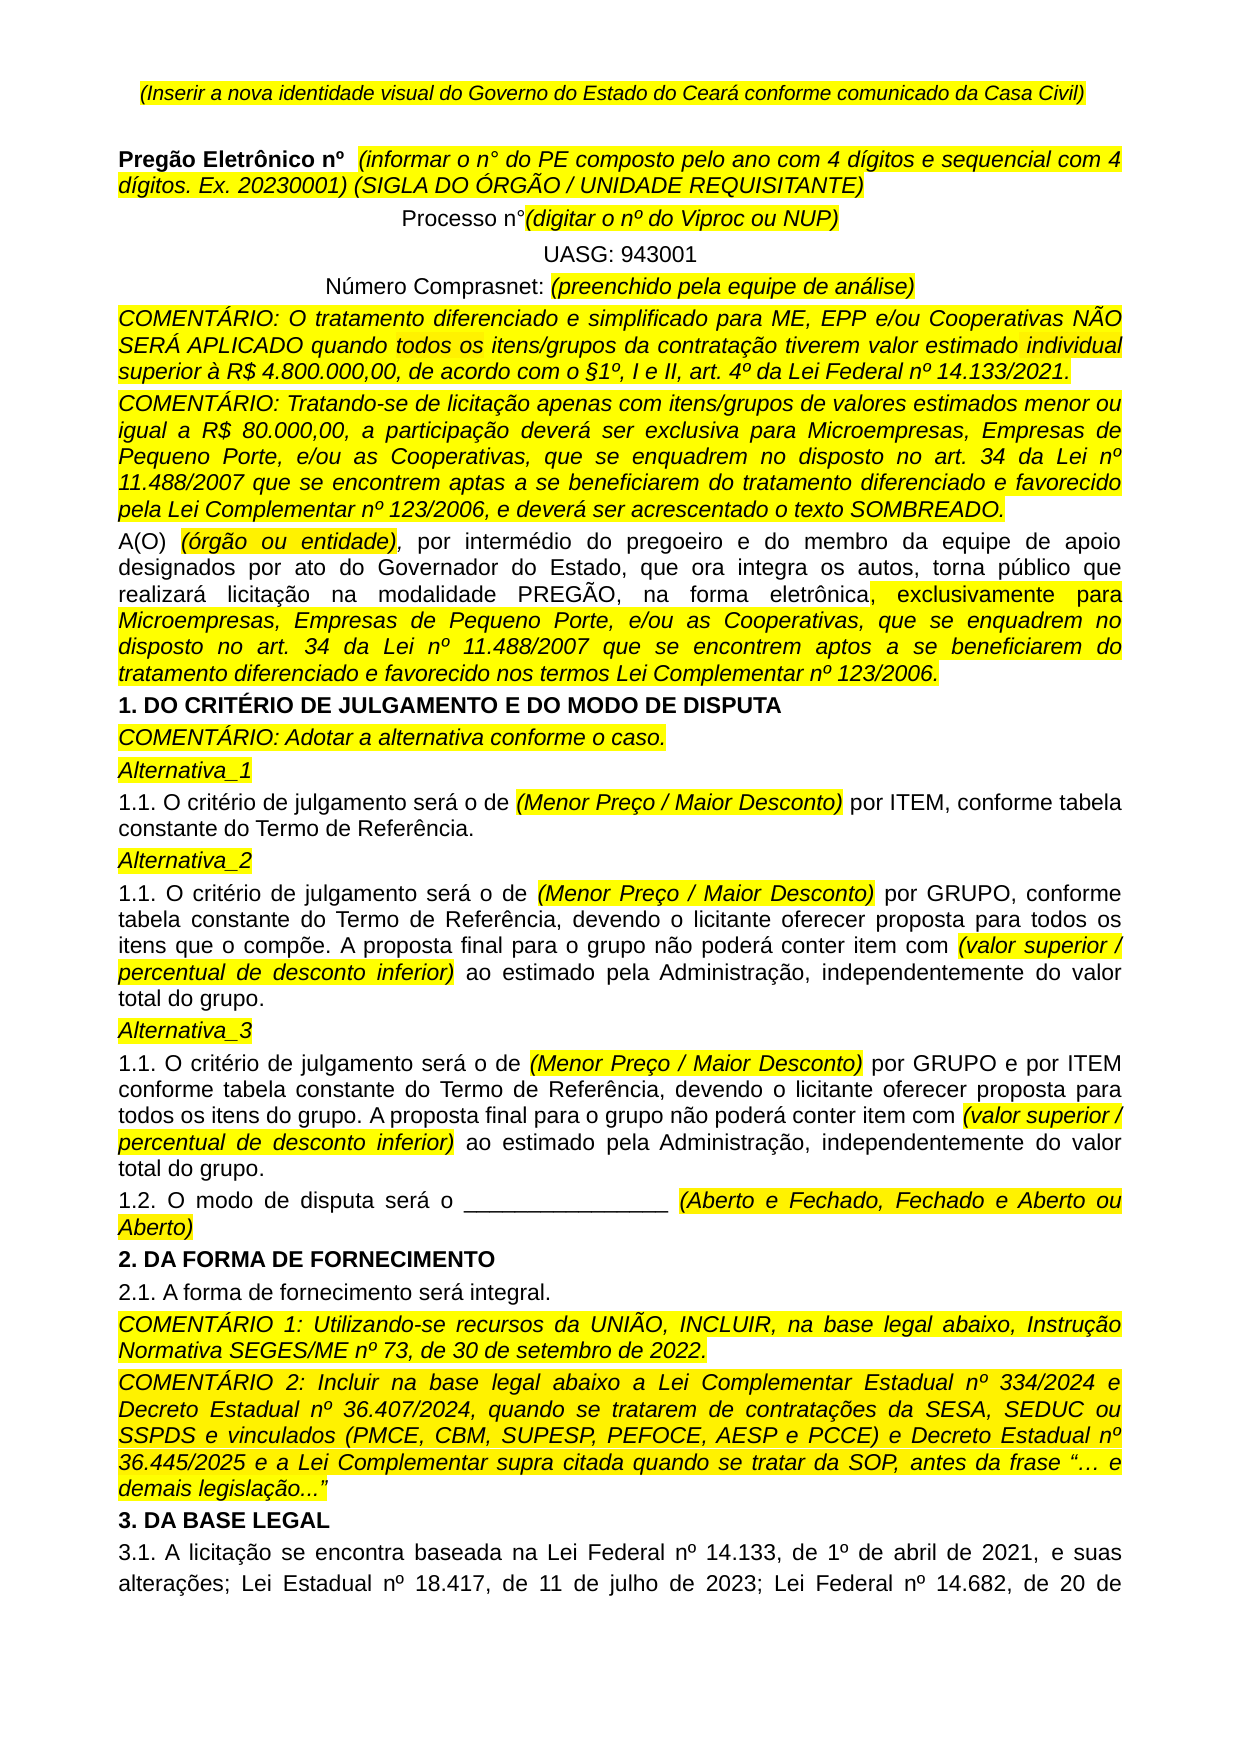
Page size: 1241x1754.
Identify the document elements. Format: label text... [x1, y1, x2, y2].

text Número Comprasnet: (preenchido pela equipe de análise) [118, 273, 1122, 299]
text 3.1. A licitação se encontra baseada na Lei Federal nº 14.133, de 1º de abril de 2021, e suas alterações; Lei Estadual nº 18.417, de 11 de julho de 2023; Lei Federal nº 14.682, de 20 de [118, 1539, 1122, 1596]
text Pregão Eletrônico nº (informar o n° do PE composto pelo ano com 4 dígitos e sequencial com 4 dígitos. Ex. 20230001) (SIGLA DO ÓRGÃO / UNIDADE REQUISITANTE) [118, 146, 1122, 198]
text Processo n°(digitar o nº do Viproc ou NUP) [118, 204, 1122, 231]
text UASG: 943001 [118, 241, 1122, 267]
text COMENTÁRIO: Tratando-se de licitação apenas com itens/grupos de valores estimados menor ou igual a R$ 80.000,00, a participação deverá ser exclusiva para Microempresas, Empresas de Pequeno Porte, e/ou as Cooperativas, que se enquadrem no disposto no art. 34 da Lei nº 11.488/2007 que se encontrem aptas a se beneficiarem do tratamento diferenciado e favorecido pela Lei Complementar nº 123/2006, e deverá ser acrescentado o texto SOMBREADO. [118, 390, 1122, 522]
text 1.1. O critério de julgamento será o de (Menor Preço / Maior Desconto) por ITEM, conforme tabela constante do Termo de Referência. [118, 789, 1122, 842]
text COMENTÁRIO: Adotar a alternativa conforme o caso. [118, 724, 1122, 751]
text 3. DA BASE LEGAL [118, 1507, 1122, 1533]
text 1.2. O modo de disputa será o ________________ (Aberto e Fechado, Fechado e Aberto ou Aberto) [118, 1187, 1122, 1240]
text Alternativa_1 [118, 757, 1122, 783]
text COMENTÁRIO 2: Incluir na base legal abaixo a Lei Complementar Estadual nº 334/2024 e Decreto Estadual nº 36.407/2024, quando se tratarem de contratações da SESA, SEDUC ou SSPDS e vinculados (PMCE, CBM, SUPESP, PEFOCE, AESP e PCCE) e Decreto Estadual nº 36.445/2025 e a Lei Complementar supra citada quando se tratar da SOP, antes da frase “… e demais legislação...” [118, 1369, 1122, 1501]
text 1.1. O critério de julgamento será o de (Menor Preço / Maior Desconto) por GRUPO, conforme tabela constante do Termo de Referência, devendo o licitante oferecer proposta para todos os itens que o compõe. A proposta final para o grupo não poderá conter item com (valor superior / percentual de desconto inferior) ao estimado pela Administração, independentemente do valor total do grupo. [118, 880, 1122, 1012]
text 1. DO CRITÉRIO DE JULGAMENTO E DO MODO DE DISPUTA [118, 692, 1122, 718]
text 2.1. A forma de fornecimento será integral. [118, 1278, 1122, 1305]
text COMENTÁRIO: O tratamento diferenciado e simplificado para ME, EPP e/ou Cooperativas NÃO SERÁ APLICADO quando todos os itens/grupos da contratação tiverem valor estimado individual superior à R$ 4.800.000,00, de acordo com o §1º, I e II, art. 4º da Lei Federal nº 14.133/2021. [118, 305, 1122, 384]
text Alternativa_2 [118, 847, 1122, 874]
text 2. DA FORMA DE FORNECIMENTO [118, 1246, 1122, 1272]
text COMENTÁRIO 1: Utilizando-se recursos da UNIÃO, INCLUIR, na base legal abaixo, Instrução Normativa SEGES/ME nº 73, de 30 de setembro de 2022. [118, 1311, 1122, 1363]
text A(O) (órgão ou entidade), por intermédio do pregoeiro e do membro da equipe de apoio designados por ato do Governador do Estado, que ora integra os autos, torna público que realizará licitação na modalidade PREGÃO, na forma eletrônica, exclusivamente para Microempresas, Empresas de Pequeno Porte, e/ou as Cooperativas, que se enquadrem no disposto no art. 34 da Lei nº 11.488/2007 que se encontrem aptos a se beneficiarem do tratamento diferenciado e favorecido nos termos Lei Complementar nº 123/2006. [118, 528, 1122, 686]
text Alternativa_3 [118, 1017, 1122, 1044]
text 1.1. O critério de julgamento será o de (Menor Preço / Maior Desconto) por GRUPO e por ITEM conforme tabela constante do Termo de Referência, devendo o licitante oferecer proposta para todos os itens do grupo. A proposta final para o grupo não poderá conter item com (valor superior / percentual de desconto inferior) ao estimado pela Administração, independentemente do valor total do grupo. [118, 1050, 1122, 1182]
